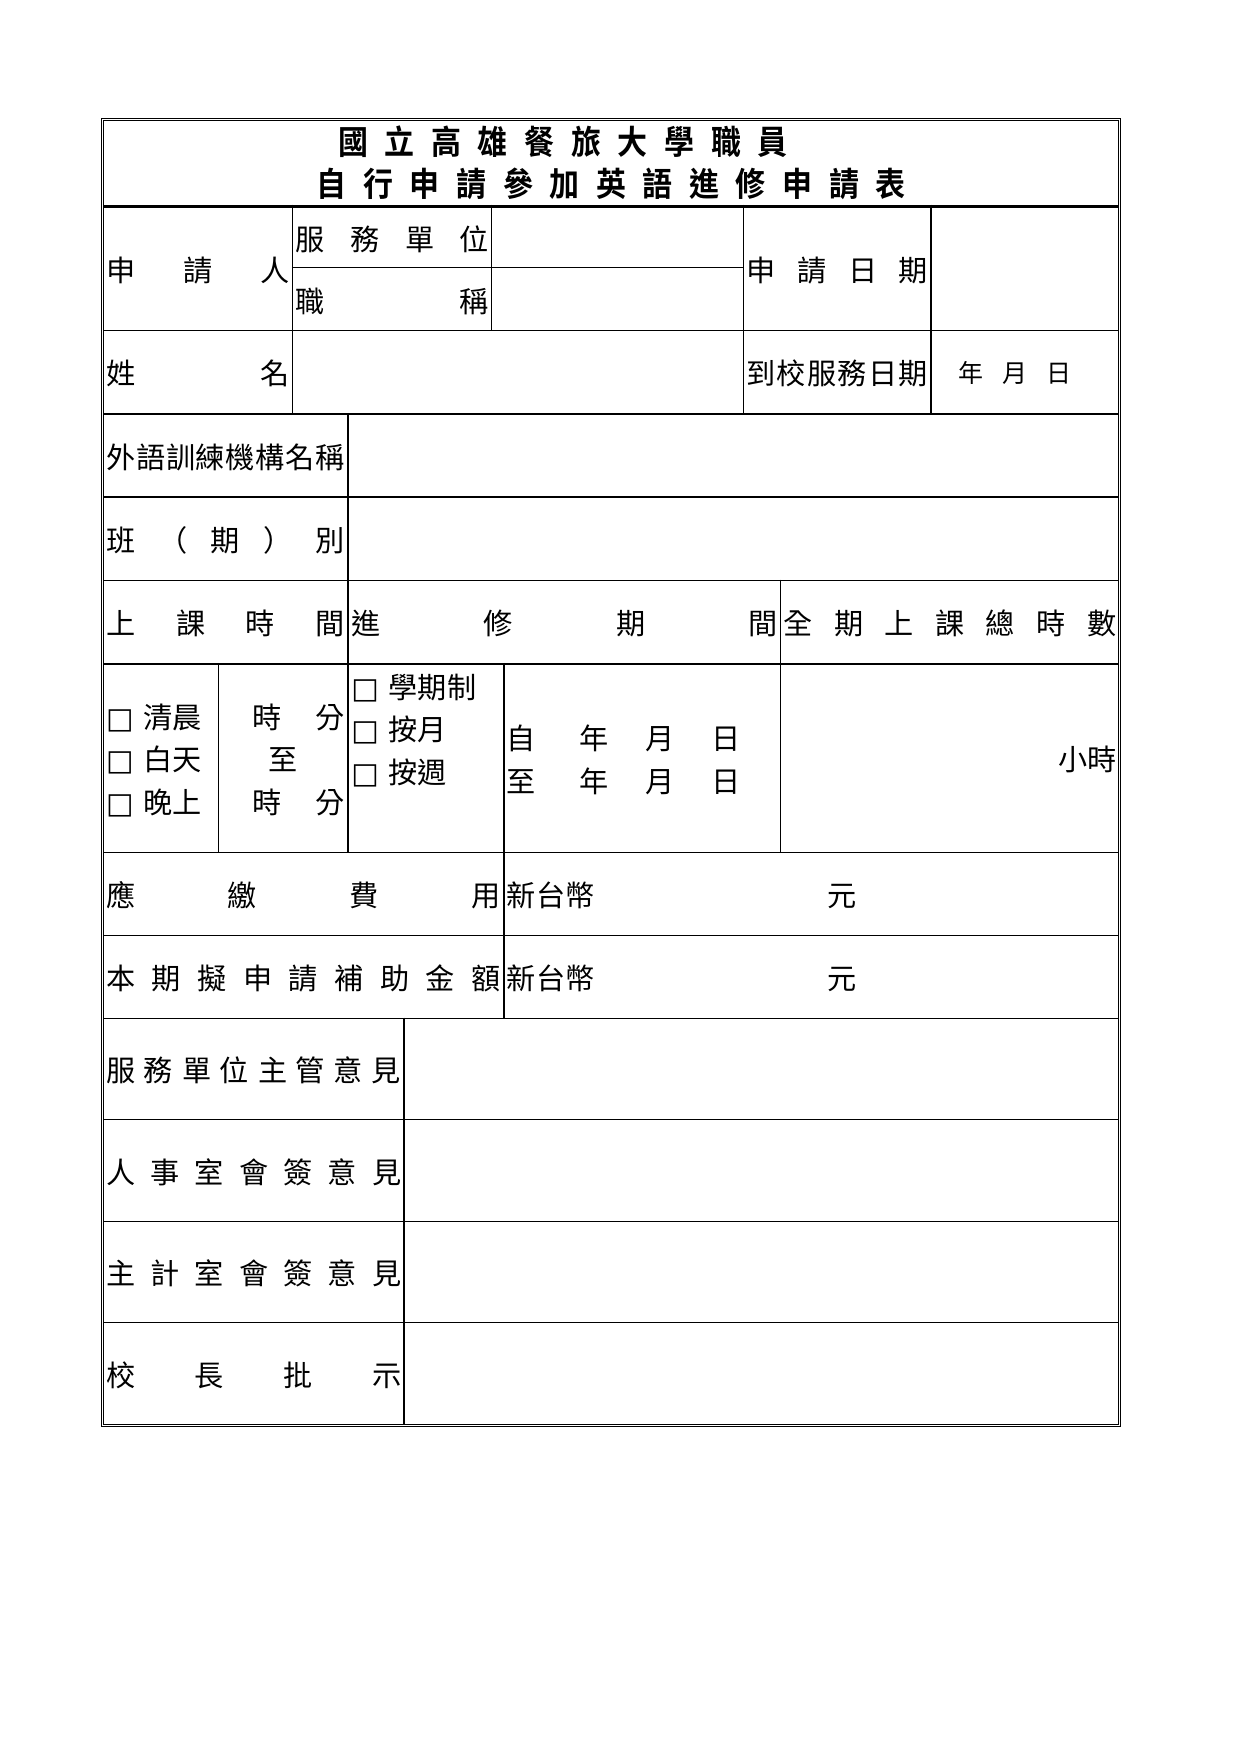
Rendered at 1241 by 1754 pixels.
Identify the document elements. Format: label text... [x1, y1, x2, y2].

table_cell 姓名 [104, 331, 292, 413]
table_cell [349, 415, 1118, 496]
table_header 國立高雄餐旅大學職員 自行申請參加英語進修申請表 [104, 121, 1118, 204]
table_cell 進修期間 [349, 581, 780, 663]
table_cell 本期擬申請補助金額 [104, 936, 503, 1017]
table_cell 申請日期 [744, 208, 930, 329]
table_cell 時 分 至 時 分 [219, 665, 347, 852]
table_cell 人事室會簽意見 [104, 1120, 403, 1221]
table_cell [492, 268, 743, 329]
table_cell [349, 498, 1118, 579]
table_cell 服務單位主管意見 [104, 1019, 403, 1119]
table_cell 新台幣 元 [505, 936, 1118, 1017]
table_cell 班（期）別 [104, 498, 347, 579]
table_cell 年 月 日 [932, 331, 1118, 413]
table_cell 到校服務日期 [744, 331, 930, 413]
table_cell 校長批示 [104, 1323, 403, 1424]
table_cell [405, 1019, 1118, 1119]
table_cell 外語訓練機構名稱 [104, 415, 347, 496]
table_cell [405, 1222, 1118, 1322]
table_cell 職稱 [293, 268, 491, 329]
table_cell [932, 208, 1118, 329]
table_cell [492, 208, 743, 267]
table_cell 學期制 按月 按週 [349, 665, 503, 852]
table_cell [405, 1120, 1118, 1221]
table_cell 小時 [781, 665, 1118, 852]
table_cell [405, 1323, 1118, 1424]
table_cell [293, 331, 743, 413]
table_cell 應繳費用 [104, 853, 503, 935]
table_cell 全期上課總時數 [781, 581, 1118, 663]
table_cell 自 年 月 日 至 年 月 日 [505, 665, 780, 852]
table_cell 新台幣 元 [505, 853, 1118, 935]
table_cell 上課時間 [104, 581, 347, 663]
table_cell 主計室會簽意見 [104, 1222, 403, 1322]
table_cell 清晨 白天 晚上 [104, 665, 218, 852]
table_cell 服務單位 [293, 208, 491, 267]
table_cell 申請人 [104, 208, 292, 329]
